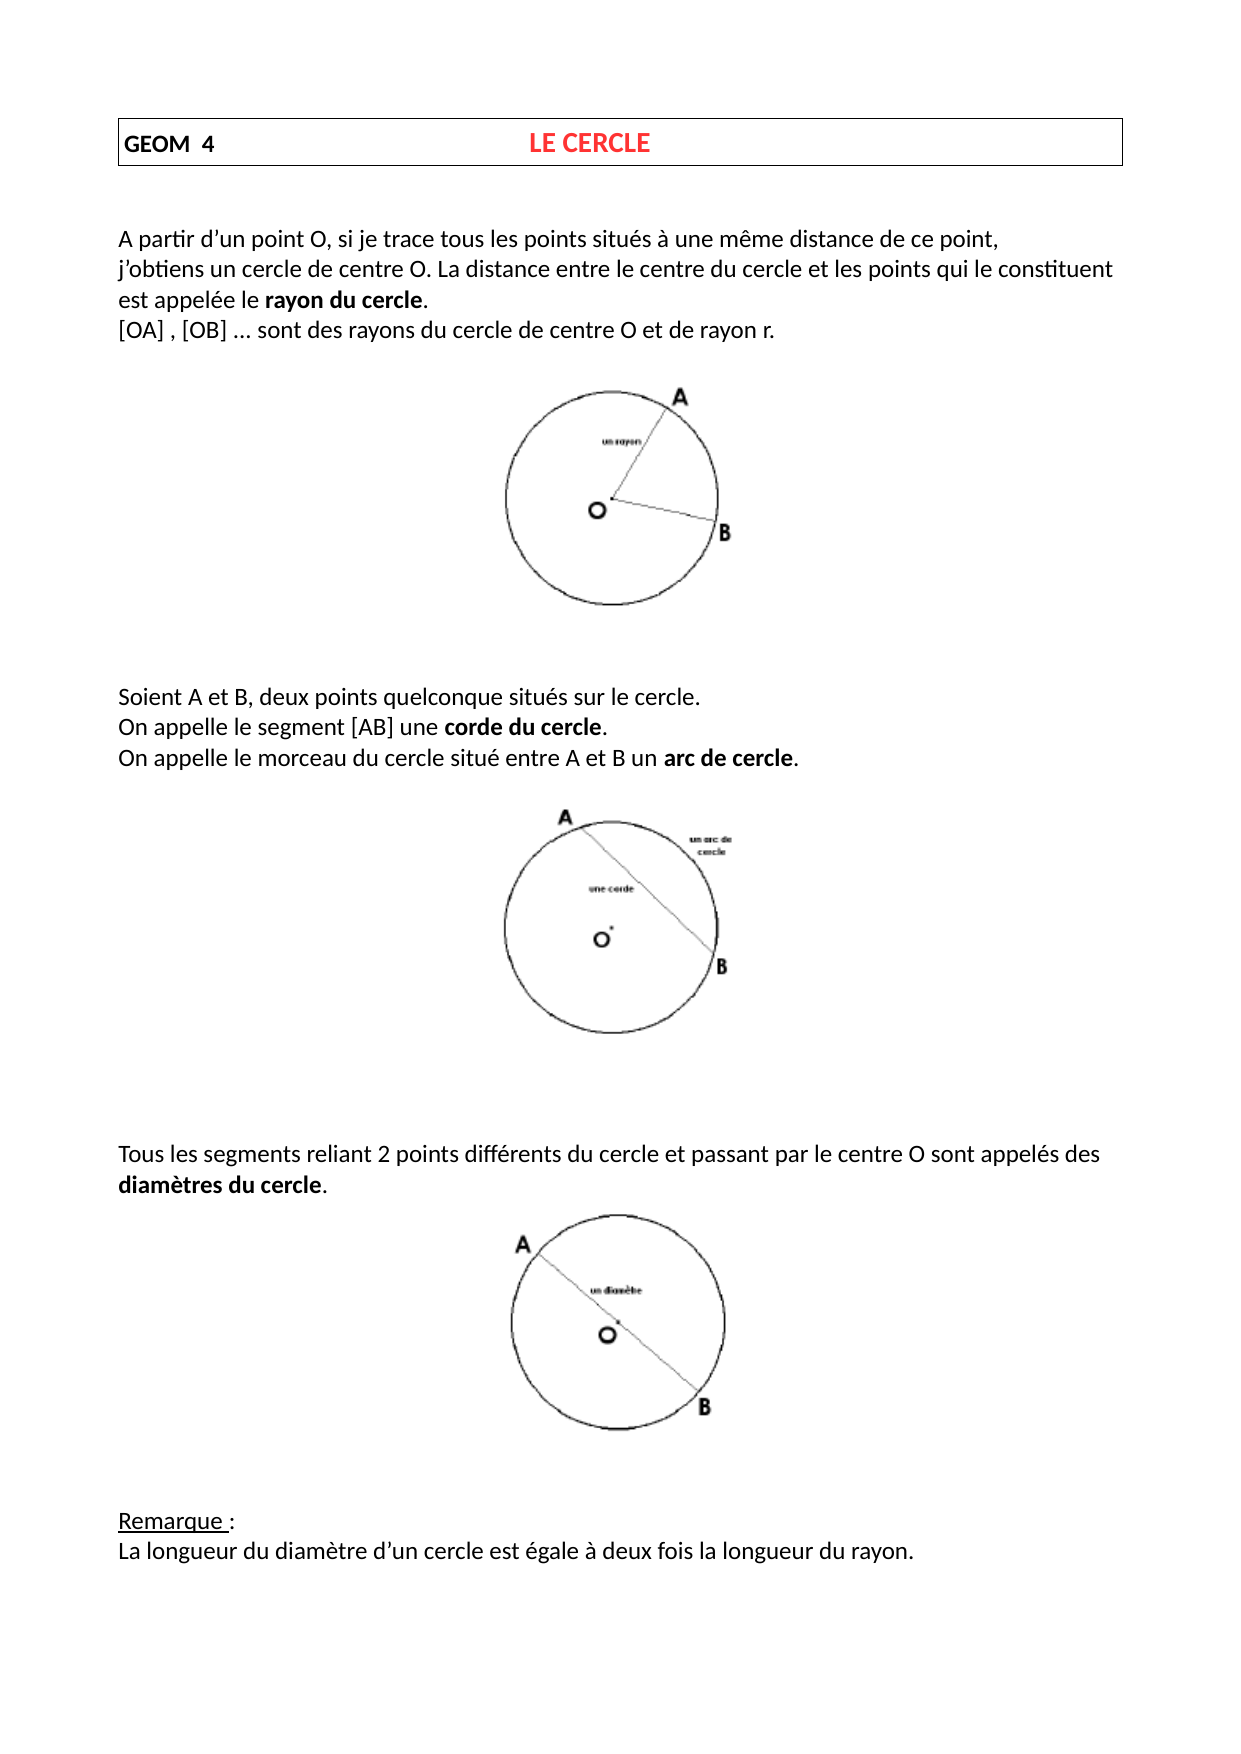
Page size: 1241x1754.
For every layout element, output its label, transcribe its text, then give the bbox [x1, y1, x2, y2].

picture [484, 802, 757, 1059]
text Soient A et B, deux points quelconque situés sur le cercle. [118, 681, 1122, 711]
text Remarque : [118, 1505, 1122, 1535]
picture [458, 1199, 782, 1450]
table_header GEOM 4 LE CERCLE [119, 119, 1122, 165]
text On appelle le segment [AB] une corde du cercle. [118, 711, 1122, 742]
text diamètres du cercle. [118, 1169, 1122, 1199]
text A partir d’un point O, si je trace tous les points situés à une même distance de ce point, [118, 223, 1122, 253]
text j’obtiens un cercle de centre O. La distance entre le centre du cercle et les points qui le constituent [118, 253, 1122, 284]
text est appelée le rayon du cercle. [118, 284, 1122, 314]
picture [482, 375, 758, 626]
text Tous les segments reliant 2 points différents du cercle et passant par le centre O sont appelés des [118, 1138, 1122, 1169]
text La longueur du diamètre d’un cercle est égale à deux fois la longueur du rayon. [118, 1535, 1122, 1566]
text [OA] , [OB] ... sont des rayons du cercle de centre O et de rayon r. [118, 314, 1122, 345]
text On appelle le morceau du cercle situé entre A et B un arc de cercle. [118, 742, 1122, 772]
